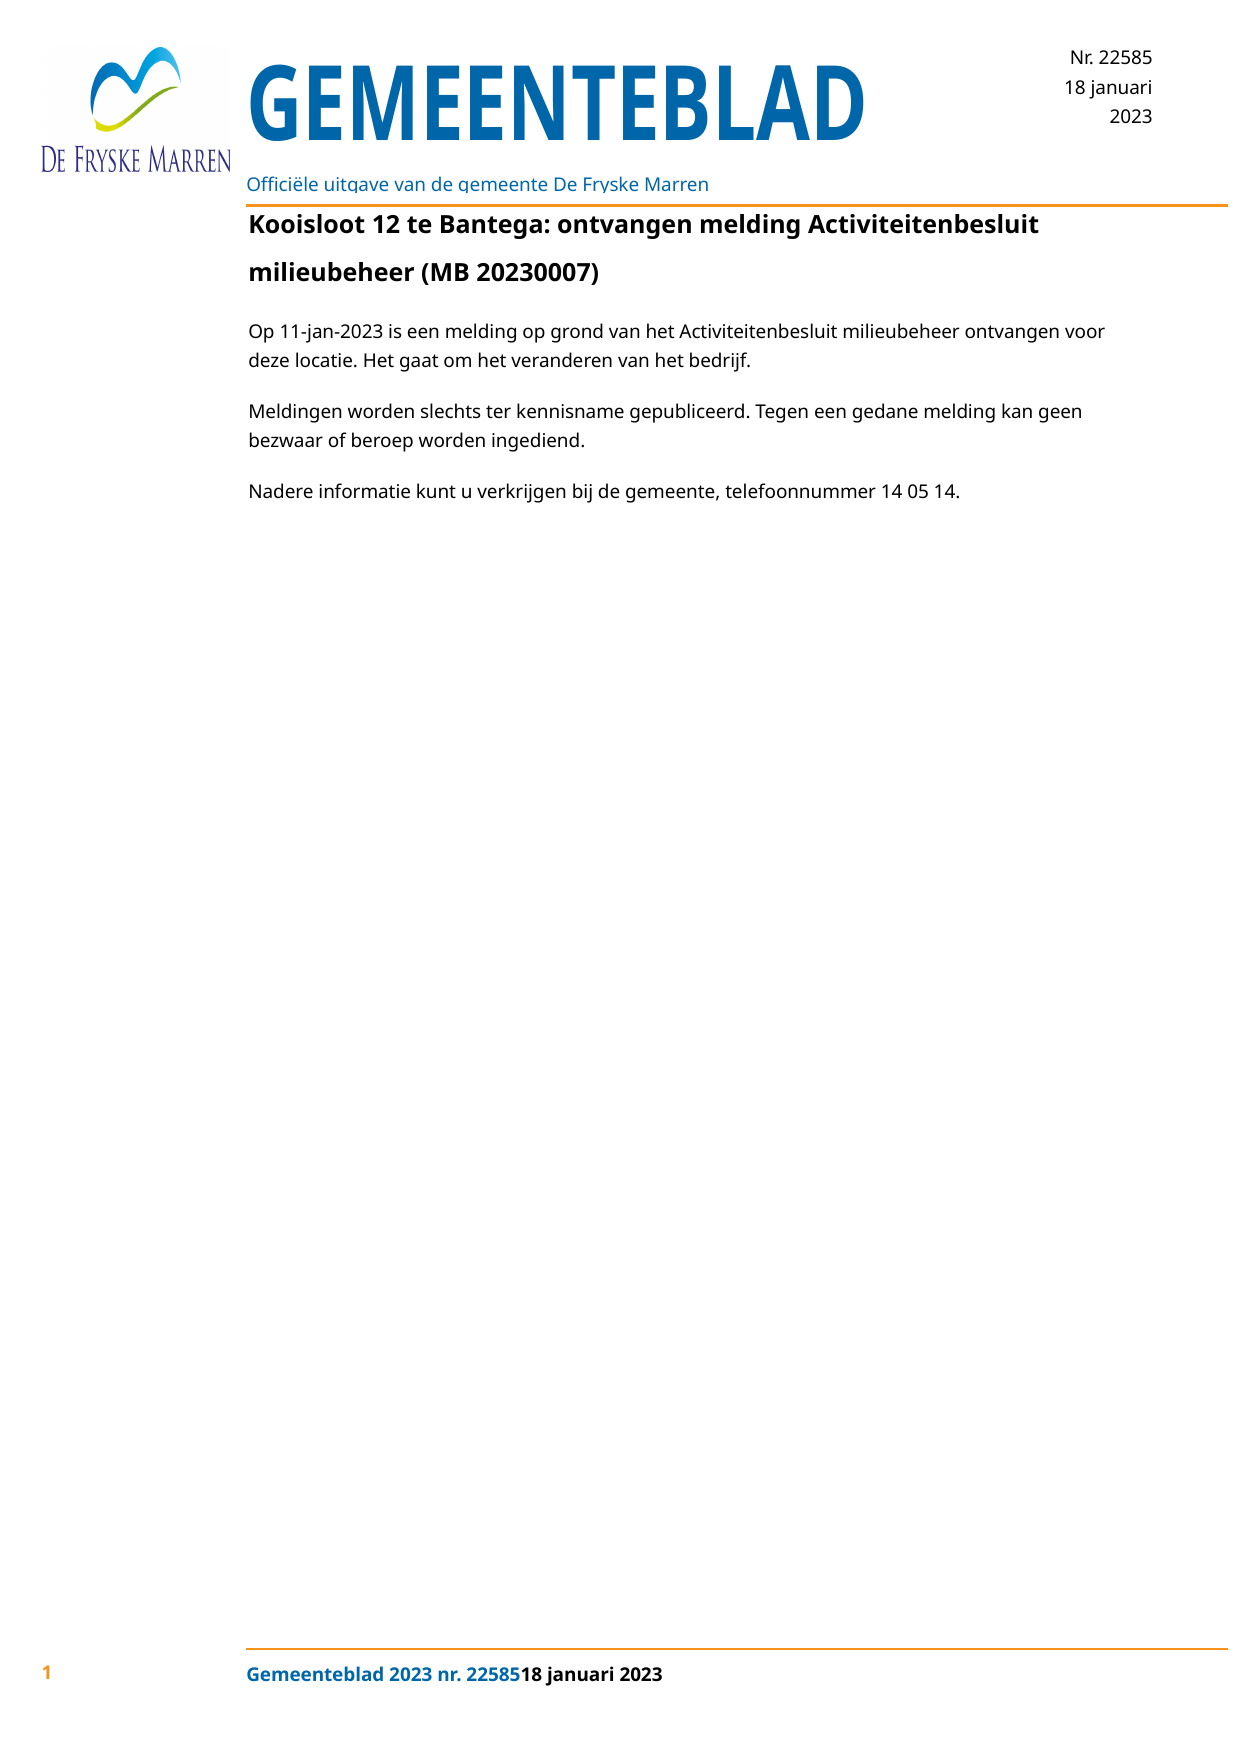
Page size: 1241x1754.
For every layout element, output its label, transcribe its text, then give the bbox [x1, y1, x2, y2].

picture [41, 47, 231, 172]
text Kooisloot 12 te Bantega: ontvangen melding Activiteitenbesluit milieubeheer (MB 20230007) [248, 207, 1152, 288]
text Nadere informatie kunt u verkrijgen bij de gemeente, telefoonnummer 14 05 14. [248, 478, 1152, 504]
text Op 11-jan-2023 is een melding op grond van het Activiteitenbesluit milieubeheer ontvangen voor deze locatie. Het gaat om het veranderen van het bedrijf. [248, 318, 1152, 373]
text Meldingen worden slechts ter kennisname gepubliceerd. Tegen een gedane melding kan geen bezwaar of beroep worden ingediend. [248, 398, 1152, 453]
